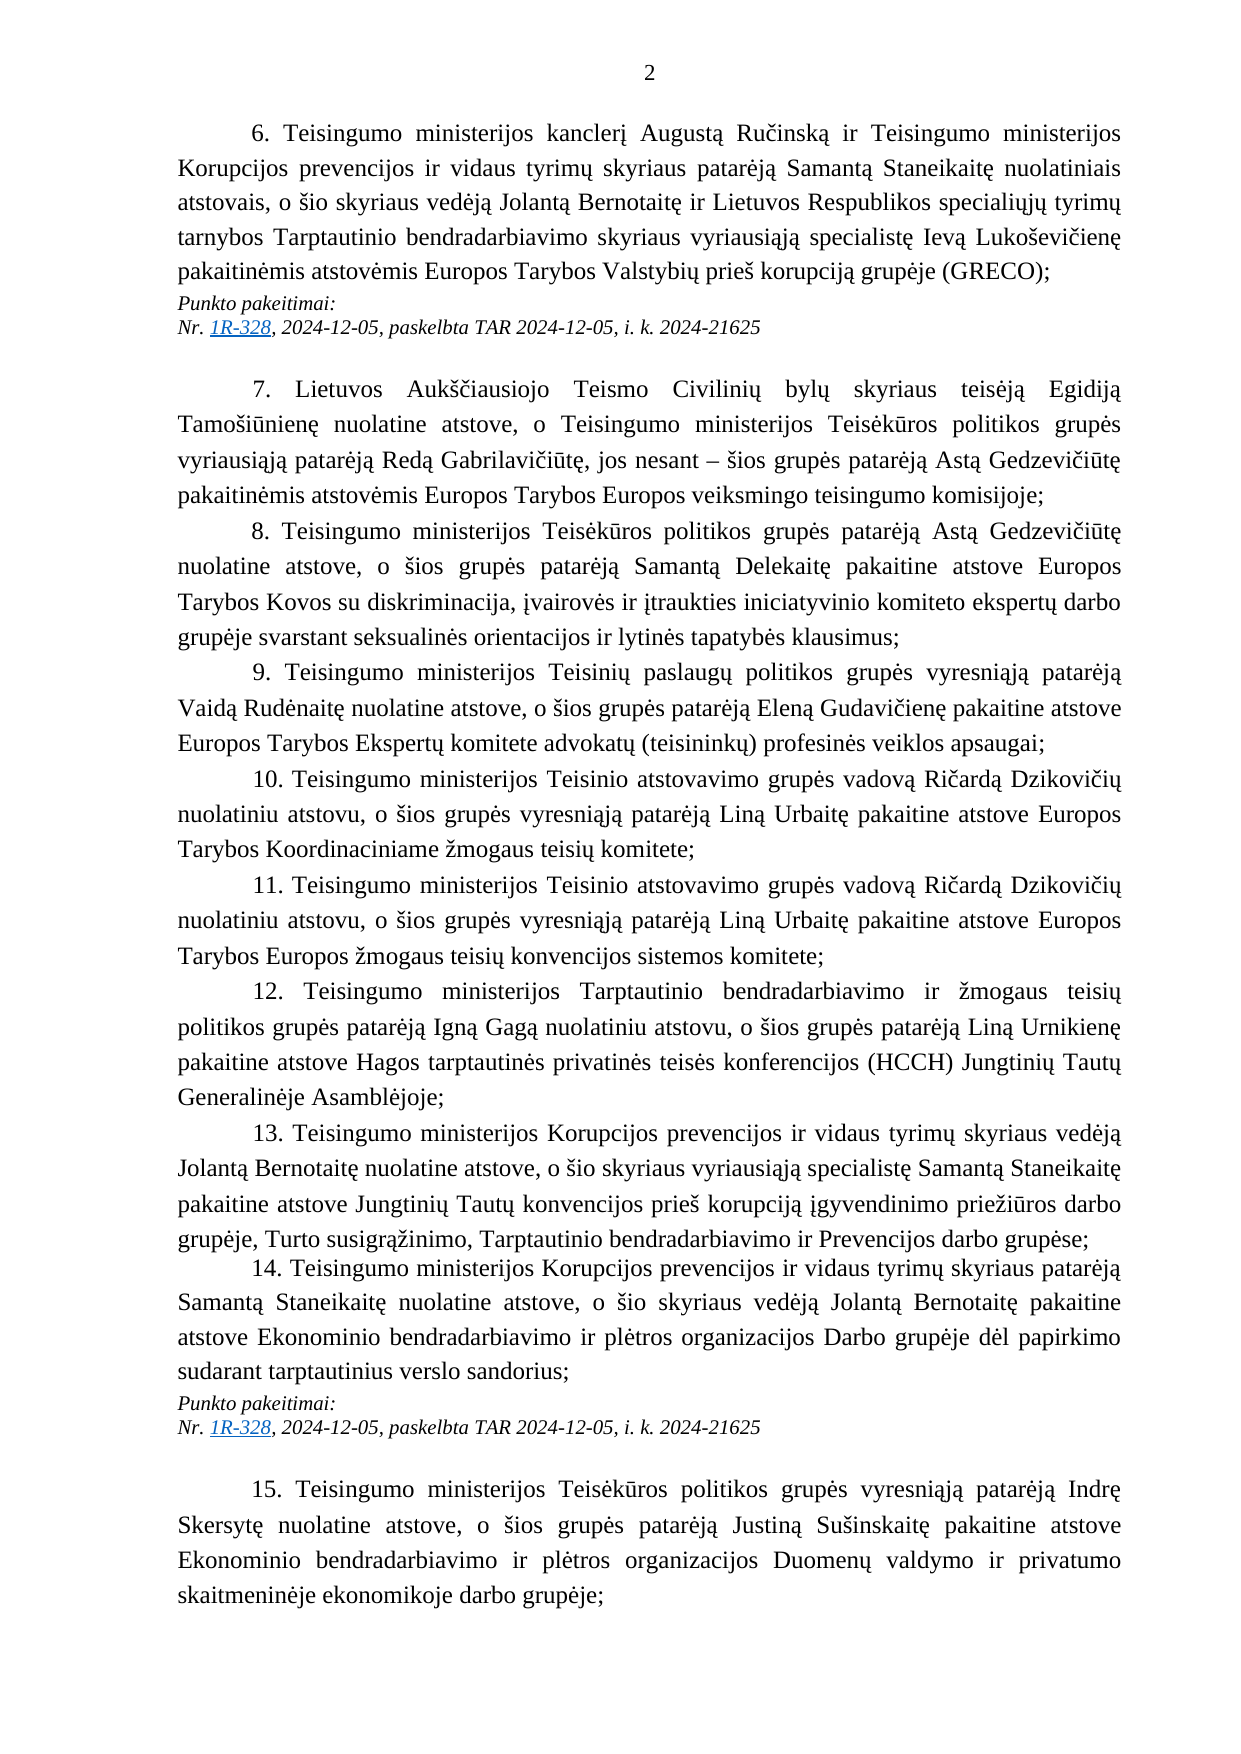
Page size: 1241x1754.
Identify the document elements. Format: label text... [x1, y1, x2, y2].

text 8. Teisingumo ministerijos Teisėkūros politikos grupės patarėją Astą Gedzevičiūtę nuolatine atstove, o šios grupės patarėją Samantą Delekaitę pakaitine atstove Europos Tarybos Kovos su diskriminacija, įvairovės ir įtraukties iniciatyvinio komiteto ekspertų darbo grupėje svarstant seksualinės orientacijos ir lytinės tapatybės klausimus; [177, 509, 1122, 651]
text Punkto pakeitimai: [177, 1391, 1122, 1415]
text 12. Teisingumo ministerijos Tarptautinio bendradarbiavimo ir žmogaus teisių politikos grupės patarėją Igną Gagą nuolatiniu atstovu, o šios grupės patarėją Liną Urnikienę pakaitine atstove Hagos tarptautinės privatinės teisės konferencijos (HCCH) Jungtinių Tautų Generalinėje Asamblėjoje; [177, 969, 1122, 1111]
text 6. Teisingumo ministerijos kanclerį Augustą Ručinską ir Teisingumo ministerijos Korupcijos prevencijos ir vidaus tyrimų skyriaus patarėją Samantą Staneikaitę nuolatiniais atstovais, o šio skyriaus vedėją Jolantą Bernotaitę ir Lietuvos Respublikos specialiųjų tyrimų tarnybos Tarptautinio bendradarbiavimo skyriaus vyriausiąją specialistę Ievą Lukoševičienę pakaitinėmis atstovėmis Europos Tarybos Valstybių prieš korupciją grupėje (GRECO); [177, 118, 1122, 285]
text 14. Teisingumo ministerijos Korupcijos prevencijos ir vidaus tyrimų skyriaus patarėją Samantą Staneikaitę nuolatine atstove, o šio skyriaus vedėją Jolantą Bernotaitę pakaitine atstove Ekonominio bendradarbiavimo ir plėtros organizacijos Darbo grupėje dėl papirkimo sudarant tarptautinius verslo sandorius; [177, 1253, 1122, 1385]
text 10. Teisingumo ministerijos Teisinio atstovavimo grupės vadovą Ričardą Dzikovičių nuolatiniu atstovu, o šios grupės vyresniąją patarėją Liną Urbaitę pakaitine atstove Europos Tarybos Koordinaciniame žmogaus teisių komitete; [177, 757, 1122, 863]
text Punkto pakeitimai: [177, 291, 1122, 314]
text 9. Teisingumo ministerijos Teisinių paslaugų politikos grupės vyresniąją patarėją Vaidą Rudėnaitę nuolatine atstove, o šios grupės patarėją Eleną Gudavičienę pakaitine atstove Europos Tarybos Ekspertų komitete advokatų (teisininkų) profesinės veiklos apsaugai; [177, 651, 1122, 757]
text Nr. 1R-328, 2024-12-05, paskelbta TAR 2024-12-05, i. k. 2024-21625 [177, 1415, 1122, 1439]
text Nr. 1R-328, 2024-12-05, paskelbta TAR 2024-12-05, i. k. 2024-21625 [177, 314, 1122, 339]
text 7. Lietuvos Aukščiausiojo Teismo Civilinių bylų skyriaus teisėją Egidiją Tamošiūnienę nuolatine atstove, o Teisingumo ministerijos Teisėkūros politikos grupės vyriausiąją patarėją Redą Gabrilavičiūtę, jos nesant – šios grupės patarėją Astą Gedzevičiūtę pakaitinėmis atstovėmis Europos Tarybos Europos veiksmingo teisingumo komisijoje; [177, 367, 1122, 509]
text 13. Teisingumo ministerijos Korupcijos prevencijos ir vidaus tyrimų skyriaus vedėją Jolantą Bernotaitę nuolatine atstove, o šio skyriaus vyriausiąją specialistę Samantą Staneikaitę pakaitine atstove Jungtinių Tautų konvencijos prieš korupciją įgyvendinimo priežiūros darbo grupėje, Turto susigrąžinimo, Tarptautinio bendradarbiavimo ir Prevencijos darbo grupėse; [177, 1111, 1122, 1253]
text 11. Teisingumo ministerijos Teisinio atstovavimo grupės vadovą Ričardą Dzikovičių nuolatiniu atstovu, o šios grupės vyresniąją patarėją Liną Urbaitę pakaitine atstove Europos Tarybos Europos žmogaus teisių konvencijos sistemos komitete; [177, 863, 1122, 969]
text 15. Teisingumo ministerijos Teisėkūros politikos grupės vyresniąją patarėją Indrę Skersytę nuolatine atstove, o šios grupės patarėją Justiną Sušinskaitę pakaitine atstove Ekonominio bendradarbiavimo ir plėtros organizacijos Duomenų valdymo ir privatumo skaitmeninėje ekonomikoje darbo grupėje; [177, 1468, 1122, 1609]
